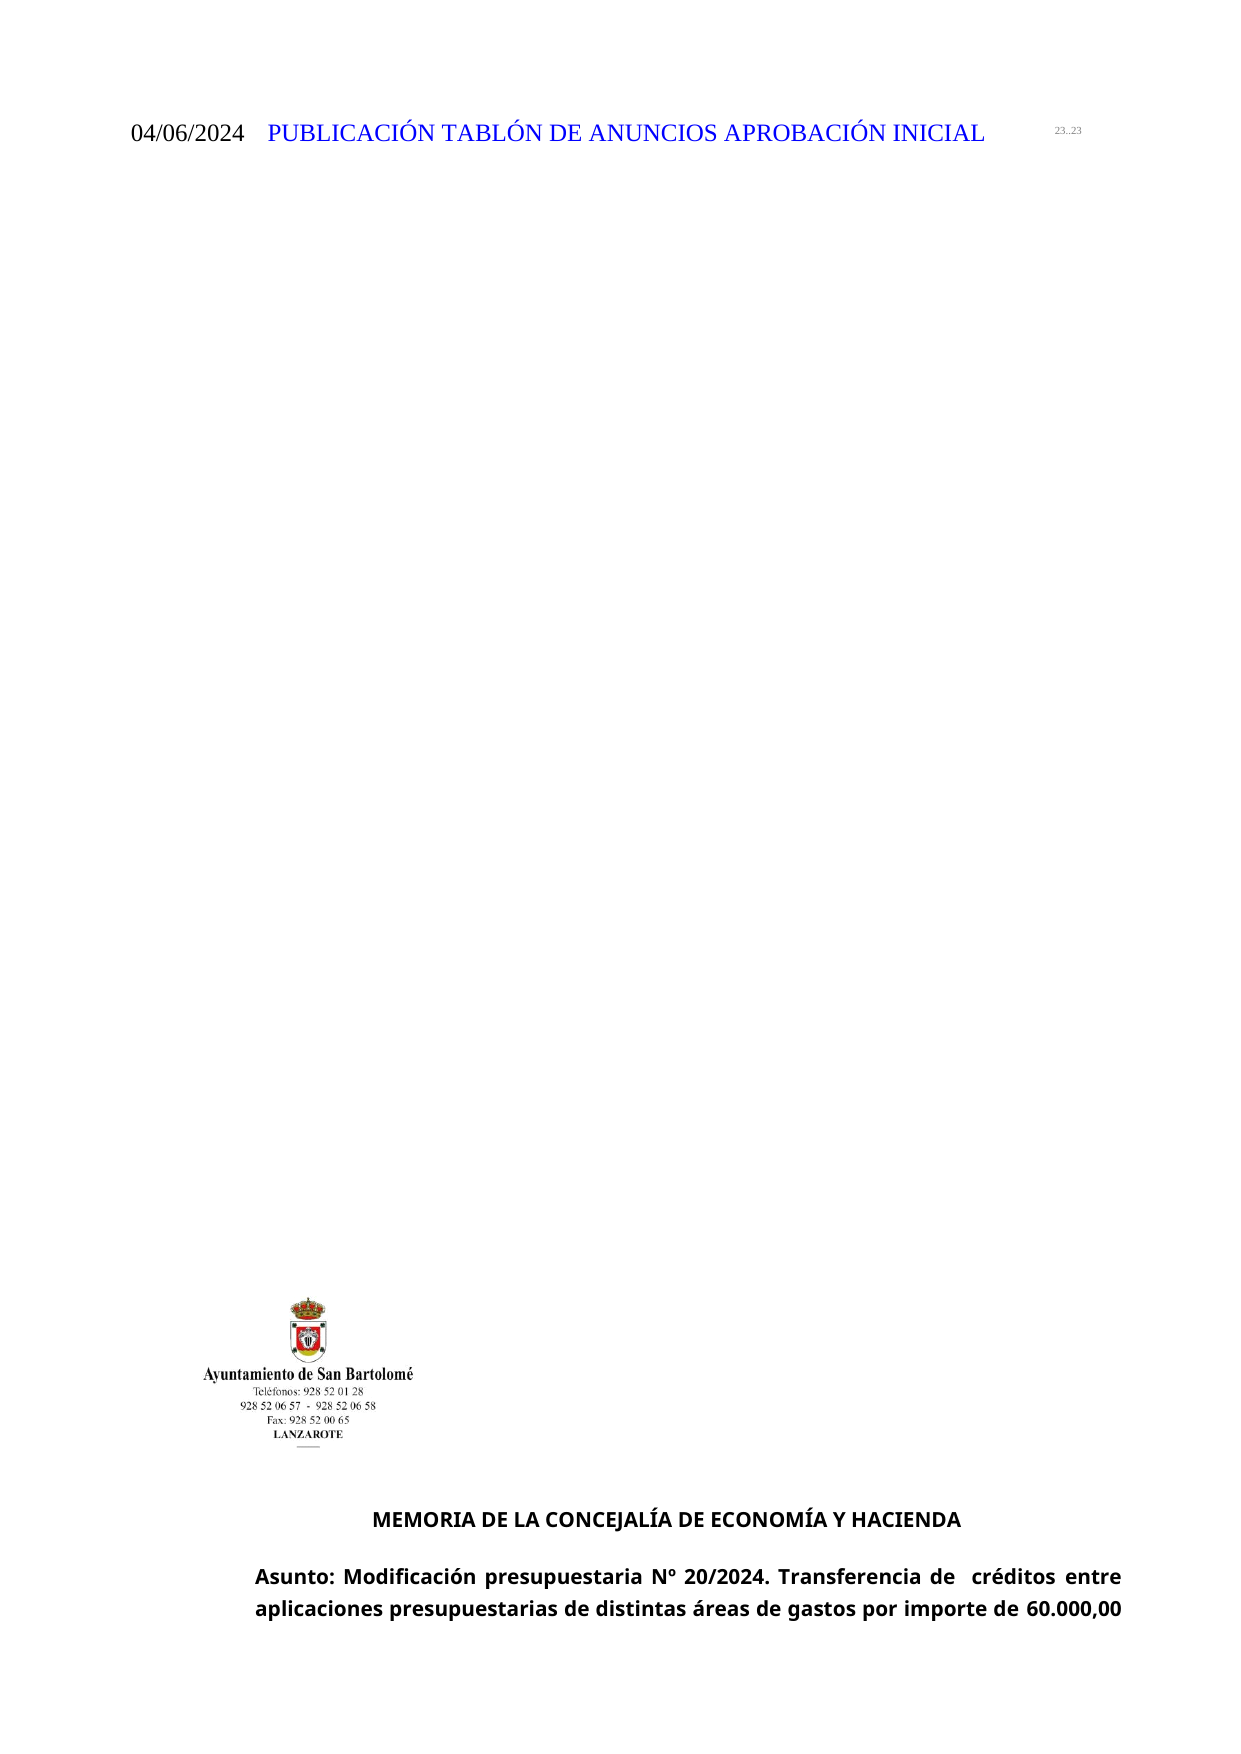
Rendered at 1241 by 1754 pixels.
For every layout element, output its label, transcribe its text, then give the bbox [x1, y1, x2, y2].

text MEMORIA DE LA CONCEJALÍA DE ECONOMÍA Y HACIENDA [372, 1505, 1122, 1534]
text Asunto: Modificación presupuestaria Nº 20/2024. Transferencia de créditos entre aplicaciones presupuestarias de distintas áreas de gastos por importe de 60.000,00 [255, 1562, 1122, 1622]
text 04/06/2024 PUBLICACIÓN TABLÓN DE ANUNCIOS APROBACIÓN INICIAL 23..23 [131, 118, 1122, 147]
